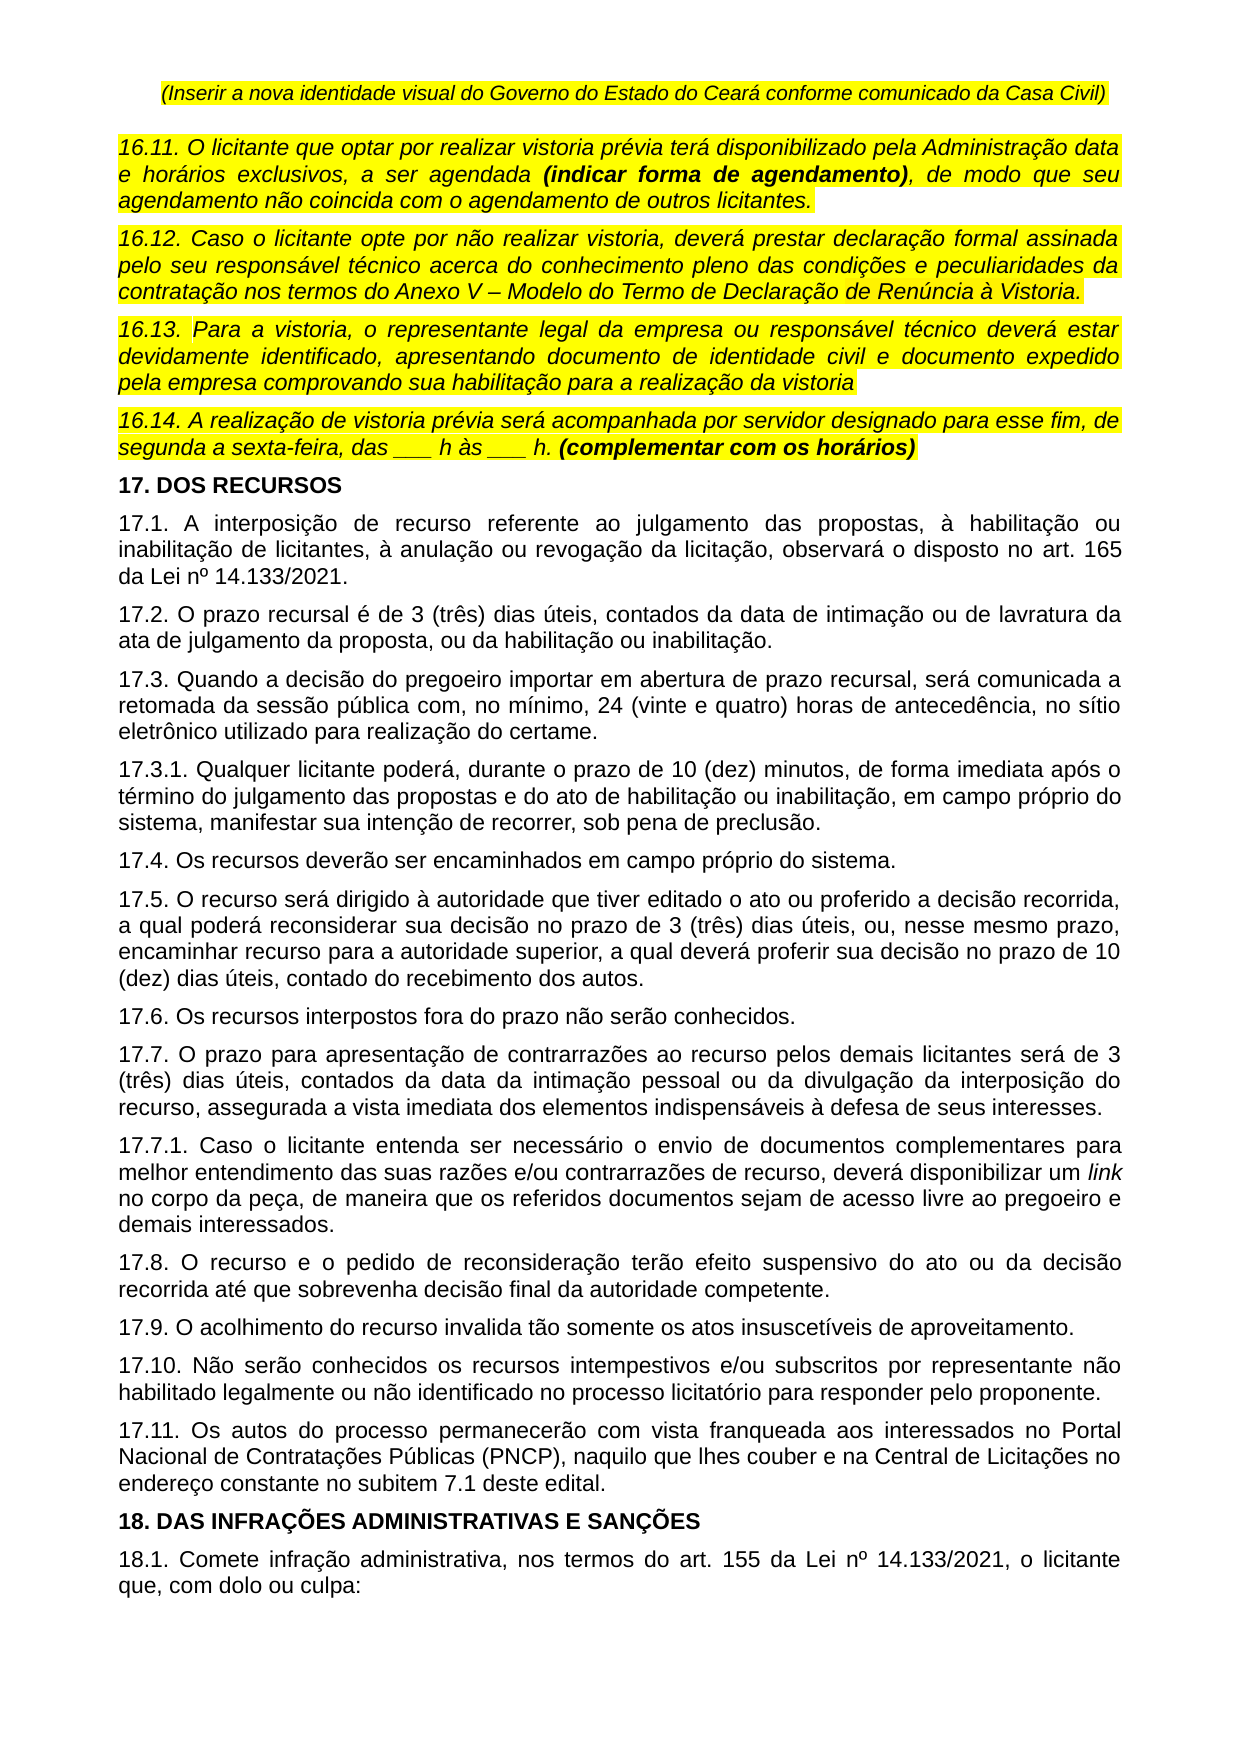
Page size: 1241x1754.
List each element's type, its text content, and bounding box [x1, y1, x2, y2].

text 18. DAS INFRAÇÕES ADMINISTRATIVAS E SANÇÕES [118, 1508, 1122, 1534]
text 17.7.1. Caso o licitante entenda ser necessário o envio de documentos complementares para melhor entendimento das suas razões e/ou contrarrazões de recurso, deverá disponibilizar um link no corpo da peça, de maneira que os referidos documentos sejam de acesso livre ao pregoeiro e demais interessados. [118, 1132, 1122, 1237]
text 17.3. Quando a decisão do pregoeiro importar em abertura de prazo recursal, será comunicada a retomada da sessão pública com, no mínimo, 24 (vinte e quatro) horas de antecedência, no sítio eletrônico utilizado para realização do certame. [118, 666, 1122, 744]
text 17.10. Não serão conhecidos os recursos intempestivos e/ou subscritos por representante não habilitado legalmente ou não identificado no processo licitatório para responder pelo proponente. [118, 1352, 1122, 1405]
text 16.13. Para a vistoria, o representante legal da empresa ou responsável técnico deverá estar devidamente identificado, apresentando documento de identidade civil e documento expedido pela empresa comprovando sua habilitação para a realização da vistoria [118, 316, 1122, 395]
text 17.4. Os recursos deverão ser encaminhados em campo próprio do sistema. [118, 847, 1122, 874]
text 16.14. A realização de vistoria prévia será acompanhada por servidor designado para esse fim, de segunda a sexta-feira, das ___ h às ___ h. (complementar com os horários) [118, 407, 1122, 460]
text 17. DOS RECURSOS [118, 472, 1122, 498]
text 16.11. O licitante que optar por realizar vistoria prévia terá disponibilizado pela Administração data e horários exclusivos, a ser agendada (indicar forma de agendamento), de modo que seu agendamento não coincida com o agendamento de outros licitantes. [118, 134, 1122, 213]
text 17.7. O prazo para apresentação de contrarrazões ao recurso pelos demais licitantes será de 3 (três) dias úteis, contados da data da intimação pessoal ou da divulgação da interposição do recurso, assegurada a vista imediata dos elementos indispensáveis à defesa de seus interesses. [118, 1041, 1122, 1120]
text 17.5. O recurso será dirigido à autoridade que tiver editado o ato ou proferido a decisão recorrida, a qual poderá reconsiderar sua decisão no prazo de 3 (três) dias úteis, ou, nesse mesmo prazo, encaminhar recurso para a autoridade superior, a qual deverá proferir sua decisão no prazo de 10 (dez) dias úteis, contado do recebimento dos autos. [118, 886, 1122, 991]
text 17.6. Os recursos interpostos fora do prazo não serão conhecidos. [118, 1003, 1122, 1029]
text 17.9. O acolhimento do recurso invalida tão somente os atos insuscetíveis de aproveitamento. [118, 1314, 1122, 1340]
text 17.8. O recurso e o pedido de reconsideração terão efeito suspensivo do ato ou da decisão recorrida até que sobrevenha decisão final da autoridade competente. [118, 1249, 1122, 1302]
text 17.11. Os autos do processo permanecerão com vista franqueada aos interessados no Portal Nacional de Contratações Públicas (PNCP), naquilo que lhes couber e na Central de Licitações no endereço constante no subitem 7.1 deste edital. [118, 1417, 1122, 1496]
text 17.3.1. Qualquer licitante poderá, durante o prazo de 10 (dez) minutos, de forma imediata após o término do julgamento das propostas e do ato de habilitação ou inabilitação, em campo próprio do sistema, manifestar sua intenção de recorrer, sob pena de preclusão. [118, 756, 1122, 836]
text 16.12. Caso o licitante opte por não realizar vistoria, deverá prestar declaração formal assinada pelo seu responsável técnico acerca do conhecimento pleno das condições e peculiaridades da contratação nos termos do Anexo V – Modelo do Termo de Declaração de Renúncia à Vistoria. [118, 225, 1122, 304]
text 18.1. Comete infração administrativa, nos termos do art. 155 da Lei nº 14.133/2021, o licitante que, com dolo ou culpa: [118, 1546, 1122, 1599]
text 17.1. A interposição de recurso referente ao julgamento das propostas, à habilitação ou inabilitação de licitantes, à anulação ou revogação da licitação, observará o disposto no art. 165 da Lei nº 14.133/2021. [118, 510, 1122, 589]
text 17.2. O prazo recursal é de 3 (três) dias úteis, contados da data de intimação ou de lavratura da ata de julgamento da proposta, ou da habilitação ou inabilitação. [118, 601, 1122, 654]
